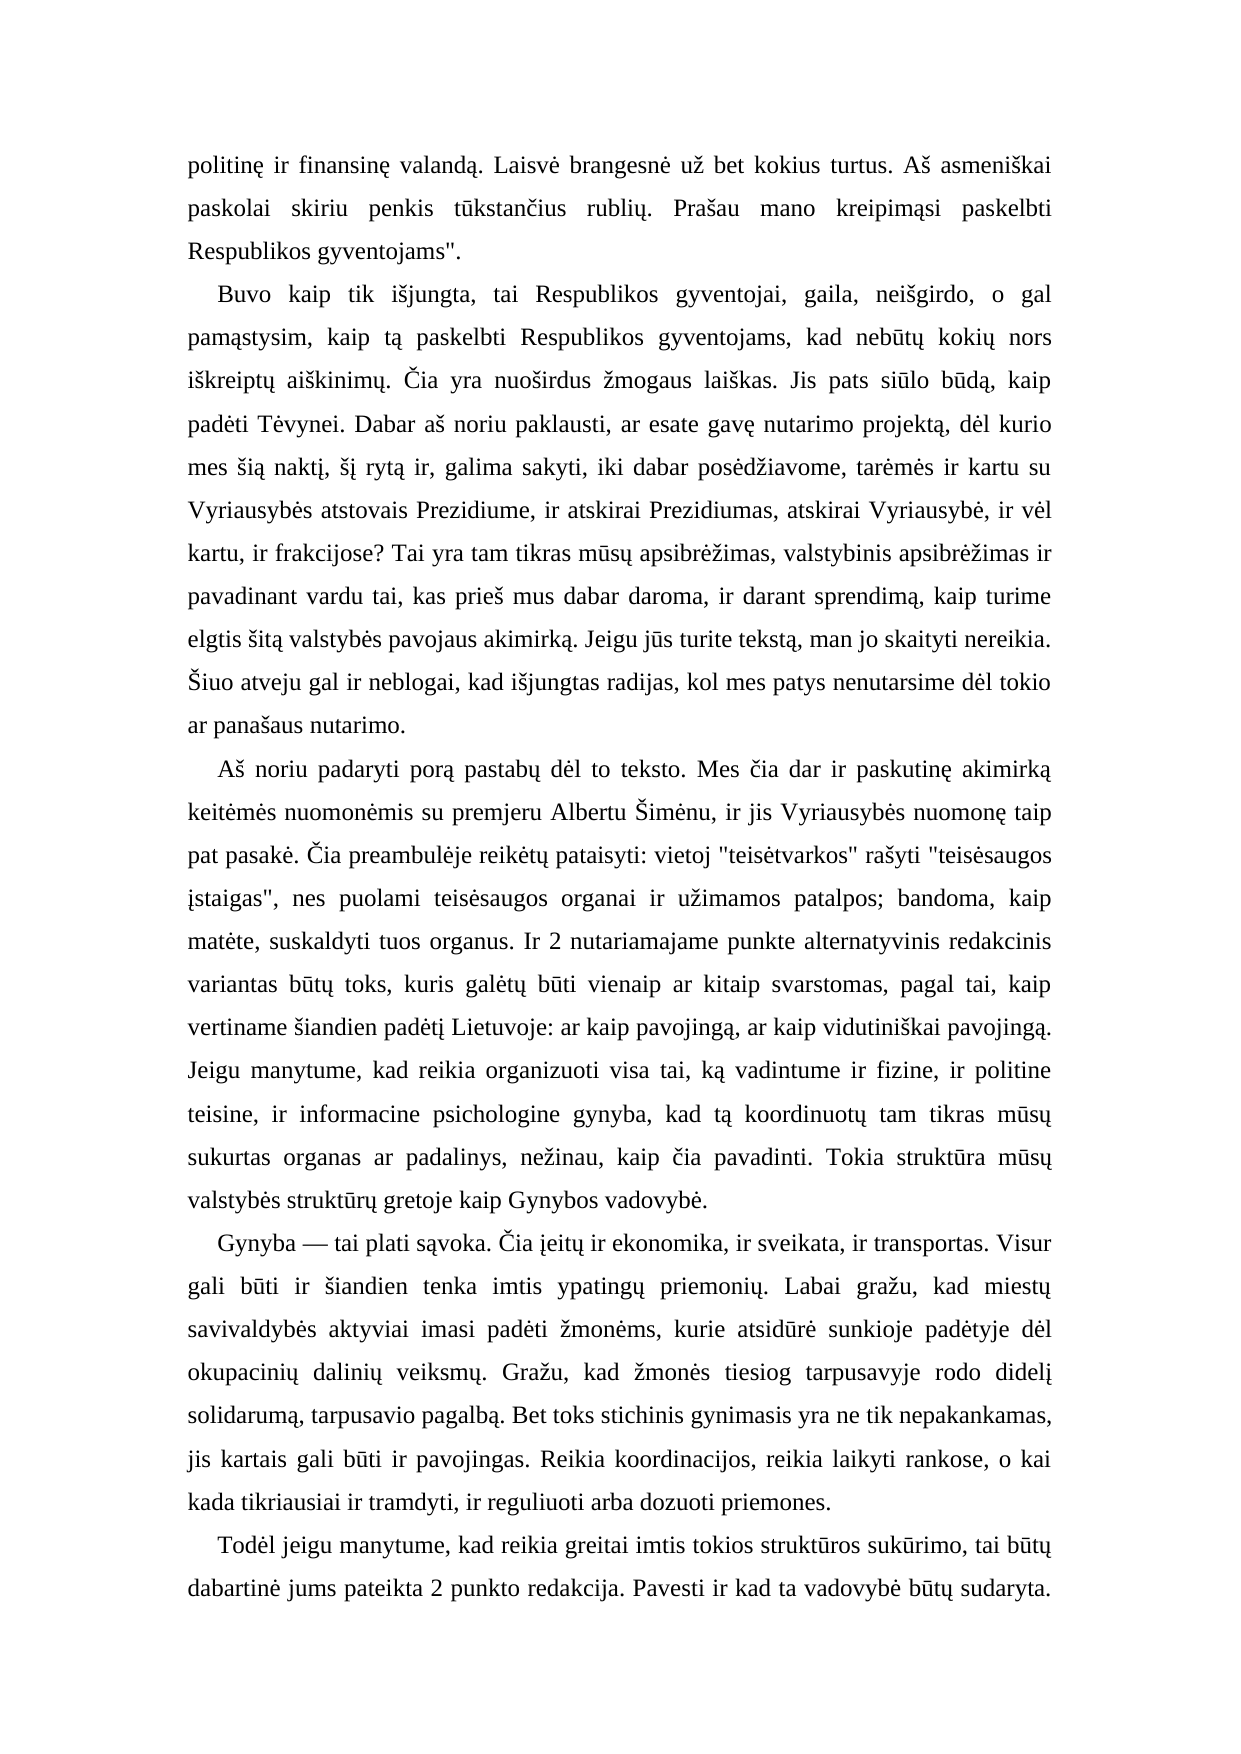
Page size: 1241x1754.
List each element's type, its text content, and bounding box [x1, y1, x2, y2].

text politinę ir finansinę valandą. Laisvė brangesnė už bet kokius turtus. Aš asmeniškai paskolai skiriu penkis tūkstančius rublių. Prašau mano kreipimąsi paskelbti Respublikos gyventojams". [187, 150, 1053, 265]
text Buvo kaip tik išjungta, tai Respublikos gyventojai, gaila, neišgirdo, o gal pamąstysim, kaip tą paskelbti Respublikos gyventojams, kad nebūtų kokių nors iškreiptų aiškinimų. Čia yra nuoširdus žmogaus laiškas. Jis pats siūlo būdą, kaip padėti Tėvynei. Dabar aš noriu paklausti, ar esate gavę nutarimo projektą, dėl kurio mes šią naktį, šį rytą ir, galima sakyti, iki dabar posėdžiavome, tarėmės ir kartu su Vyriausybės atstovais Prezidiume, ir atskirai Prezidiumas, atskirai Vyriausybė, ir vėl kartu, ir frakcijose? Tai yra tam tikras mūsų apsibrėžimas, valstybinis apsibrėžimas ir pavadinant vardu tai, kas prieš mus dabar daroma, ir darant sprendimą, kaip turime elgtis šitą valstybės pavojaus akimirką. Jeigu jūs turite tekstą, man jo skaityti nereikia. Šiuo atveju gal ir neblogai, kad išjungtas radijas, kol mes patys nenutarsime dėl tokio ar panašaus nutarimo. [187, 279, 1053, 739]
text Gynyba — tai plati sąvoka. Čia įeitų ir ekonomika, ir sveikata, ir transportas. Visur gali būti ir šiandien tenka imtis ypatingų priemonių. Labai gražu, kad miestų savivaldybės aktyviai imasi padėti žmonėms, kurie atsidūrė sunkioje padėtyje dėl okupacinių dalinių veiksmų. Gražu, kad žmonės tiesiog tarpusavyje rodo didelį solidarumą, tarpusavio pagalbą. Bet toks stichinis gynimasis yra ne tik nepakankamas, jis kartais gali būti ir pavojingas. Reikia koordinacijos, reikia laikyti rankose, o kai kada tikriausiai ir tramdyti, ir reguliuoti arba dozuoti priemones. [187, 1228, 1053, 1516]
text Aš noriu padaryti porą pastabų dėl to teksto. Mes čia dar ir paskutinę akimirką keitėmės nuomonėmis su premjeru Albertu Šimėnu, ir jis Vyriausybės nuomonę taip pat pasakė. Čia preambulėje reikėtų pataisyti: vietoj "teisėtvarkos" rašyti "teisėsaugos įstaigas", nes puolami teisėsaugos organai ir užimamos patalpos; bandoma, kaip matėte, suskaldyti tuos organus. Ir 2 nutariamajame punkte alternatyvinis redakcinis variantas būtų toks, kuris galėtų būti vienaip ar kitaip svarstomas, pagal tai, kaip vertiname šiandien padėtį Lietuvoje: ar kaip pavojingą, ar kaip vidutiniškai pavojingą. Jeigu manytume, kad reikia organizuoti visa tai, ką vadintume ir fizine, ir politine teisine, ir informacine psichologine gynyba, kad tą koordinuotų tam tikras mūsų sukurtas organas ar padalinys, nežinau, kaip čia pavadinti. Tokia struktūra mūsų valstybės struktūrų gretoje kaip Gynybos vadovybė. [187, 754, 1053, 1214]
text Todėl jeigu manytume, kad reikia greitai imtis tokios struktūros sukūrimo, tai būtų dabartinė jums pateikta 2 punkto redakcija. Pavesti ir kad ta vadovybė būtų sudaryta. [187, 1530, 1053, 1602]
